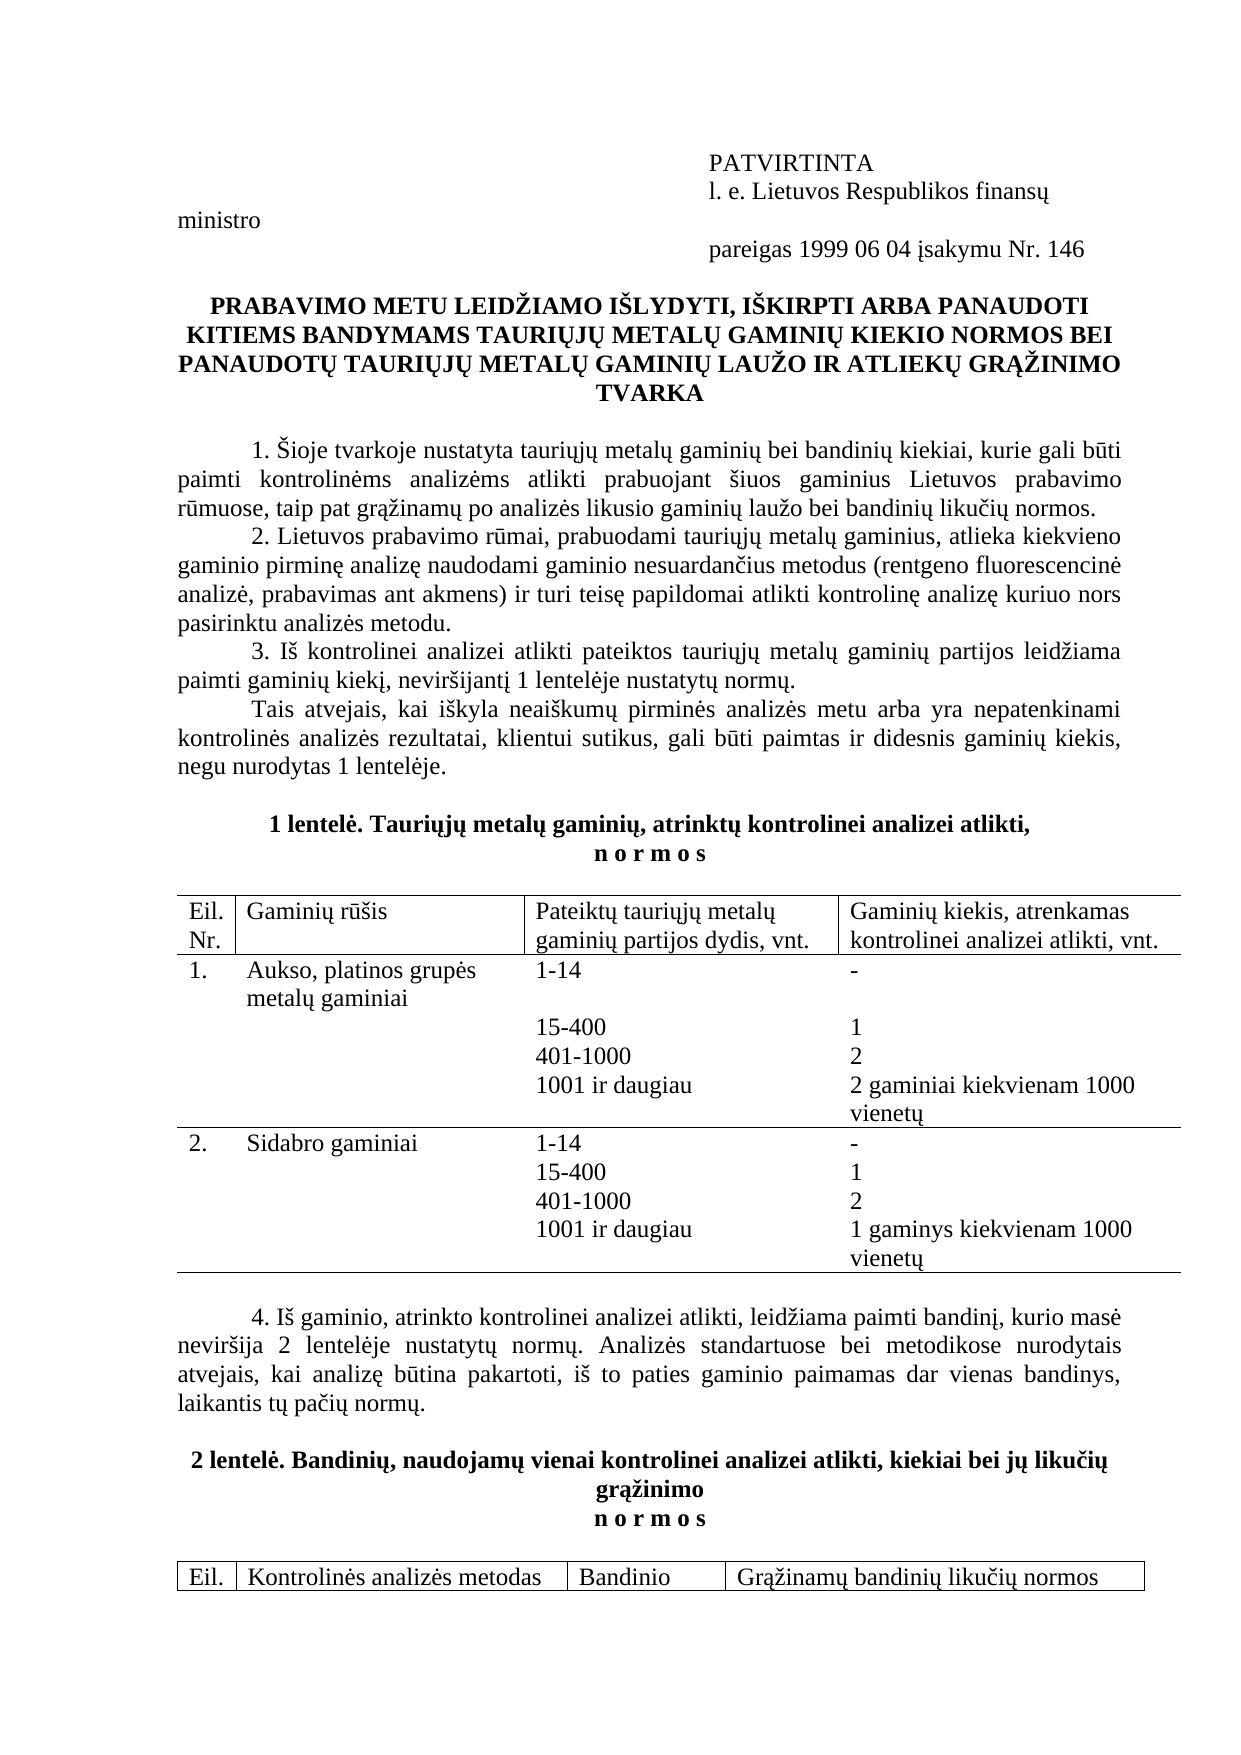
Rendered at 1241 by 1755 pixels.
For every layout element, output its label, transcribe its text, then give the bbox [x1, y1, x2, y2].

table_cell 15-400 [524, 1157, 838, 1186]
table_header Gaminių rūšis [236, 896, 524, 954]
table_cell [235, 1186, 524, 1214]
text l. e. Lietuvos Respublikos finansų ministro [177, 176, 1122, 234]
table_cell 1001 ir daugiau [524, 1215, 838, 1272]
table_cell 15-400 [524, 1012, 838, 1041]
table_cell [235, 1215, 524, 1272]
text 1 lentelė. Tauriųjų metalų gaminių, atrinktų kontrolinei analizei atlikti, [177, 809, 1122, 838]
table_cell 2. [177, 1128, 235, 1157]
text normos [177, 838, 1122, 866]
text Tais atvejais, kai iškyla neaiškumų pirminės analizės metu arba yra nepatenkinami kontrolinės analizės rezultatai, klientui sutikus, gali būti paimtas ir didesnis gaminių kiekis, negu nurodytas 1 lentelėje. [177, 694, 1122, 780]
table_cell 401-1000 [524, 1186, 838, 1214]
table_cell 1-14 [524, 955, 838, 1012]
table_cell [177, 1215, 235, 1272]
table_cell 1 [839, 1012, 1181, 1041]
table_cell Aukso, platinos grupės metalų gaminiai [235, 955, 524, 1012]
table_cell 1. [177, 955, 235, 1012]
table_header Pateiktų tauriųjų metalų gaminių partijos dydis, vnt. [525, 896, 838, 954]
text PRABAVIMO METU LEIDŽIAMO IŠLYDYTI, IŠKIRPTI ARBA PANAUDOTI KITIEMS BANDYMAMS TAURIŲJŲ METALŲ GAMINIŲ KIEKIO NORMOS BEI PANAUDOTŲ TAURIŲJŲ METALŲ GAMINIŲ LAUŽO IR ATLIEKŲ GRĄŽINIMO TVARKA [177, 291, 1122, 406]
table_header Eil. [178, 1562, 236, 1590]
table_cell 1-14 [524, 1128, 838, 1157]
table_header Gaminių kiekis, atrenkamas kontrolinei analizei atlikti, vnt. [839, 896, 1181, 954]
table_cell 2 [839, 1041, 1181, 1070]
table_header Eil. Nr. [177, 896, 235, 954]
table_cell [235, 1070, 524, 1127]
table_cell [177, 1157, 235, 1186]
text 2 lentelė. Bandinių, naudojamų vienai kontrolinei analizei atlikti, kiekiai bei jų likučių grąžinimo [177, 1446, 1122, 1503]
text 4. Iš gaminio, atrinkto kontrolinei analizei atlikti, leidžiama paimti bandinį, kurio masė neviršija 2 lentelėje nustatytų normų. Analizės standartuose bei metodikose nurodytais atvejais, kai analizę būtina pakartoti, iš to paties gaminio paimamas dar vienas bandinys, laikantis tų pačių normų. [177, 1302, 1122, 1417]
text 1. Šioje tvarkoje nustatyta tauriųjų metalų gaminių bei bandinių kiekiai, kurie gali būti paimti kontrolinėms analizėms atlikti prabuojant šiuos gaminius Lietuvos prabavimo rūmuose, taip pat grąžinamų po analizės likusio gaminių laužo bei bandinių likučių normos. [177, 435, 1122, 521]
table_cell [235, 1157, 524, 1186]
table_cell [177, 1070, 235, 1127]
table_header Grąžinamų bandinių likučių normos [726, 1562, 1144, 1590]
table_cell 2 gaminiai kiekvienam 1000 vienetų [839, 1070, 1181, 1127]
table_cell - [839, 955, 1181, 1012]
table_cell 1001 ir daugiau [524, 1070, 838, 1127]
table_cell [177, 1012, 235, 1041]
table_cell [235, 1041, 524, 1070]
text normos [177, 1503, 1122, 1532]
table_cell 1 [839, 1157, 1181, 1186]
text PATVIRTINTA [177, 148, 1122, 176]
table_cell 1 gaminys kiekvienam 1000 vienetų [839, 1215, 1181, 1272]
table_cell Sidabro gaminiai [235, 1128, 524, 1157]
table_cell - [839, 1128, 1181, 1157]
table_cell 2 [839, 1186, 1181, 1214]
table_cell [177, 1186, 235, 1214]
text 3. Iš kontrolinei analizei atlikti pateiktos tauriųjų metalų gaminių partijos leidžiama paimti gaminių kiekį, neviršijantį 1 lentelėje nustatytų normų. [177, 636, 1122, 694]
table_cell [235, 1012, 524, 1041]
table_cell 401-1000 [524, 1041, 838, 1070]
text 2. Lietuvos prabavimo rūmai, prabuodami tauriųjų metalų gaminius, atlieka kiekvieno gaminio pirminę analizę naudodami gaminio nesuardančius metodus (rentgeno fluorescencinė analizė, prabavimas ant akmens) ir turi teisę papildomai atlikti kontrolinę analizę kuriuo nors pasirinktu analizės metodu. [177, 521, 1122, 636]
table_cell [177, 1041, 235, 1070]
table_header Kontrolinės analizės metodas [237, 1562, 567, 1590]
table_header Bandinio [568, 1562, 725, 1590]
text pareigas 1999 06 04 įsakymu Nr. 146 [177, 234, 1122, 263]
